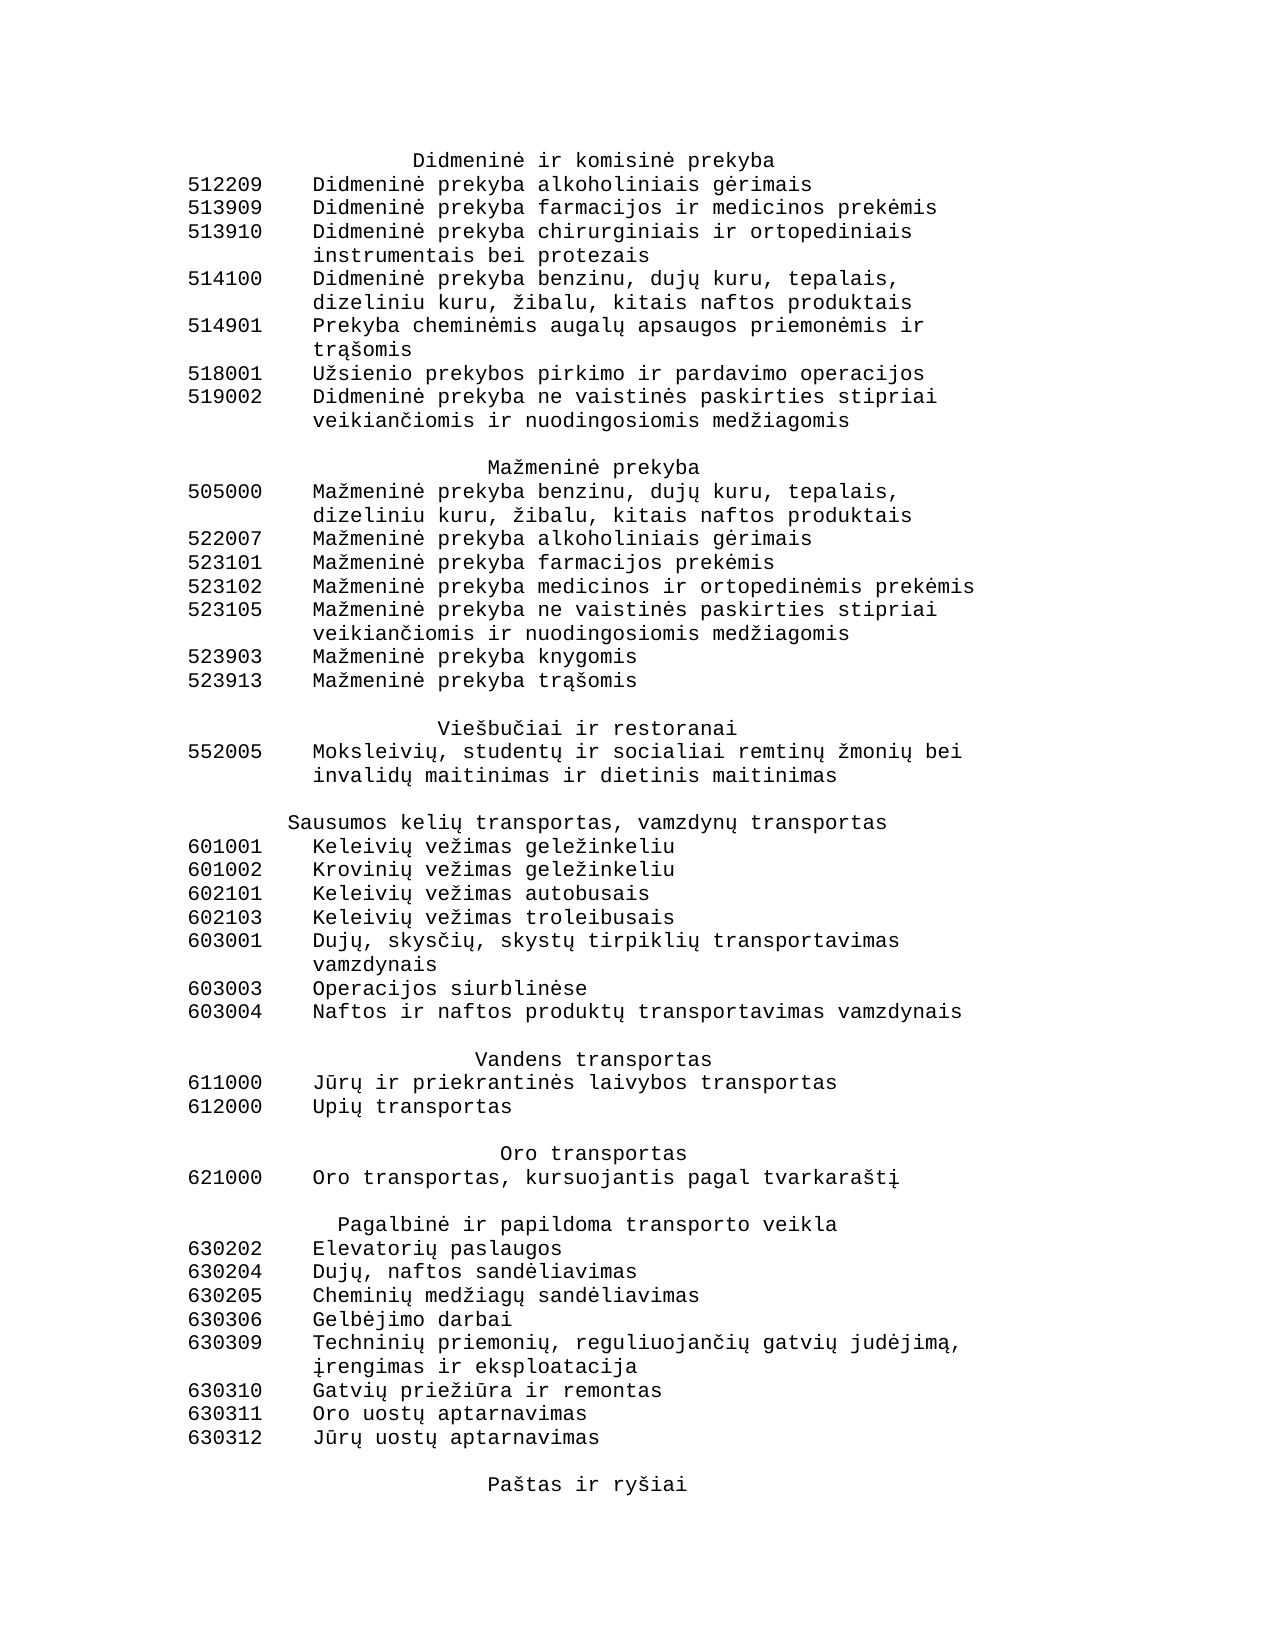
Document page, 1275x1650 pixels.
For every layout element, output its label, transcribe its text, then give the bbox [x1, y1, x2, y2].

text 513909 Didmeninė prekyba farmacijos ir medicinos prekėmis [187, 197, 1087, 221]
text 523903 Mažmeninė prekyba knygomis [187, 647, 1087, 670]
text įrengimas ir eksploatacija [187, 1356, 1087, 1379]
text 523913 Mažmeninė prekyba trąšomis [187, 670, 1087, 694]
text 523101 Mažmeninė prekyba farmacijos prekėmis [187, 552, 1087, 576]
text invalidų maitinimas ir dietinis maitinimas [187, 765, 1087, 788]
text 518001 Užsienio prekybos pirkimo ir pardavimo operacijos [187, 363, 1087, 386]
text vamzdynais [187, 954, 1087, 978]
text 505000 Mažmeninė prekyba benzinu, dujų kuru, tepalais, [187, 481, 1087, 505]
text 601001 Keleivių vežimas geležinkeliu [187, 836, 1087, 859]
text 630311 Oro uostų aptarnavimas [187, 1403, 1087, 1427]
text 514100 Didmeninė prekyba benzinu, dujų kuru, tepalais, [187, 268, 1087, 292]
text 512209 Didmeninė prekyba alkoholiniais gėrimais [187, 174, 1087, 197]
text 601002 Krovinių vežimas geležinkeliu [187, 859, 1087, 883]
text trąšomis [187, 339, 1087, 363]
text Vandens transportas [187, 1048, 1087, 1072]
text 630202 Elevatorių paslaugos [187, 1238, 1087, 1261]
text 603004 Naftos ir naftos produktų transportavimas vamzdynais [187, 1001, 1087, 1025]
text 630312 Jūrų uostų aptarnavimas [187, 1427, 1087, 1451]
text 603003 Operacijos siurblinėse [187, 978, 1087, 1001]
text 612000 Upių transportas [187, 1096, 1087, 1119]
text 513910 Didmeninė prekyba chirurginiais ir ortopediniais [187, 221, 1087, 244]
text Pagalbinė ir papildoma transporto veikla [187, 1214, 1087, 1238]
text Mažmeninė prekyba [187, 457, 1087, 481]
text Viešbučiai ir restoranai [187, 717, 1087, 741]
text 630306 Gelbėjimo darbai [187, 1309, 1087, 1332]
text 603001 Dujų, skysčių, skystų tirpiklių transportavimas [187, 930, 1087, 954]
text Sausumos kelių transportas, vamzdynų transportas [187, 812, 1087, 836]
text Oro transportas [187, 1143, 1087, 1167]
text Didmeninė ir komisinė prekyba [187, 150, 1087, 174]
text 514901 Prekyba cheminėmis augalų apsaugos priemonėmis ir [187, 316, 1087, 339]
text 630204 Dujų, naftos sandėliavimas [187, 1261, 1087, 1285]
text 602103 Keleivių vežimas troleibusais [187, 907, 1087, 930]
text 519002 Didmeninė prekyba ne vaistinės paskirties stipriai [187, 386, 1087, 410]
text 630205 Cheminių medžiagų sandėliavimas [187, 1285, 1087, 1309]
text 621000 Oro transportas, kursuojantis pagal tvarkaraštį [187, 1167, 1087, 1190]
text 523105 Mažmeninė prekyba ne vaistinės paskirties stipriai [187, 599, 1087, 623]
text 523102 Mažmeninė prekyba medicinos ir ortopedinėmis prekėmis [187, 576, 1087, 599]
text 522007 Mažmeninė prekyba alkoholiniais gėrimais [187, 528, 1087, 552]
text 630309 Techninių priemonių, reguliuojančių gatvių judėjimą, [187, 1332, 1087, 1356]
text 602101 Keleivių vežimas autobusais [187, 883, 1087, 907]
text dizeliniu kuru, žibalu, kitais naftos produktais [187, 292, 1087, 316]
text instrumentais bei protezais [187, 244, 1087, 268]
text Paštas ir ryšiai [187, 1474, 1087, 1498]
text 552005 Moksleivių, studentų ir socialiai remtinų žmonių bei [187, 741, 1087, 765]
text veikiančiomis ir nuodingosiomis medžiagomis [187, 410, 1087, 434]
text 611000 Jūrų ir priekrantinės laivybos transportas [187, 1072, 1087, 1096]
text veikiančiomis ir nuodingosiomis medžiagomis [187, 623, 1087, 647]
text 630310 Gatvių priežiūra ir remontas [187, 1379, 1087, 1403]
text dizeliniu kuru, žibalu, kitais naftos produktais [187, 505, 1087, 528]
